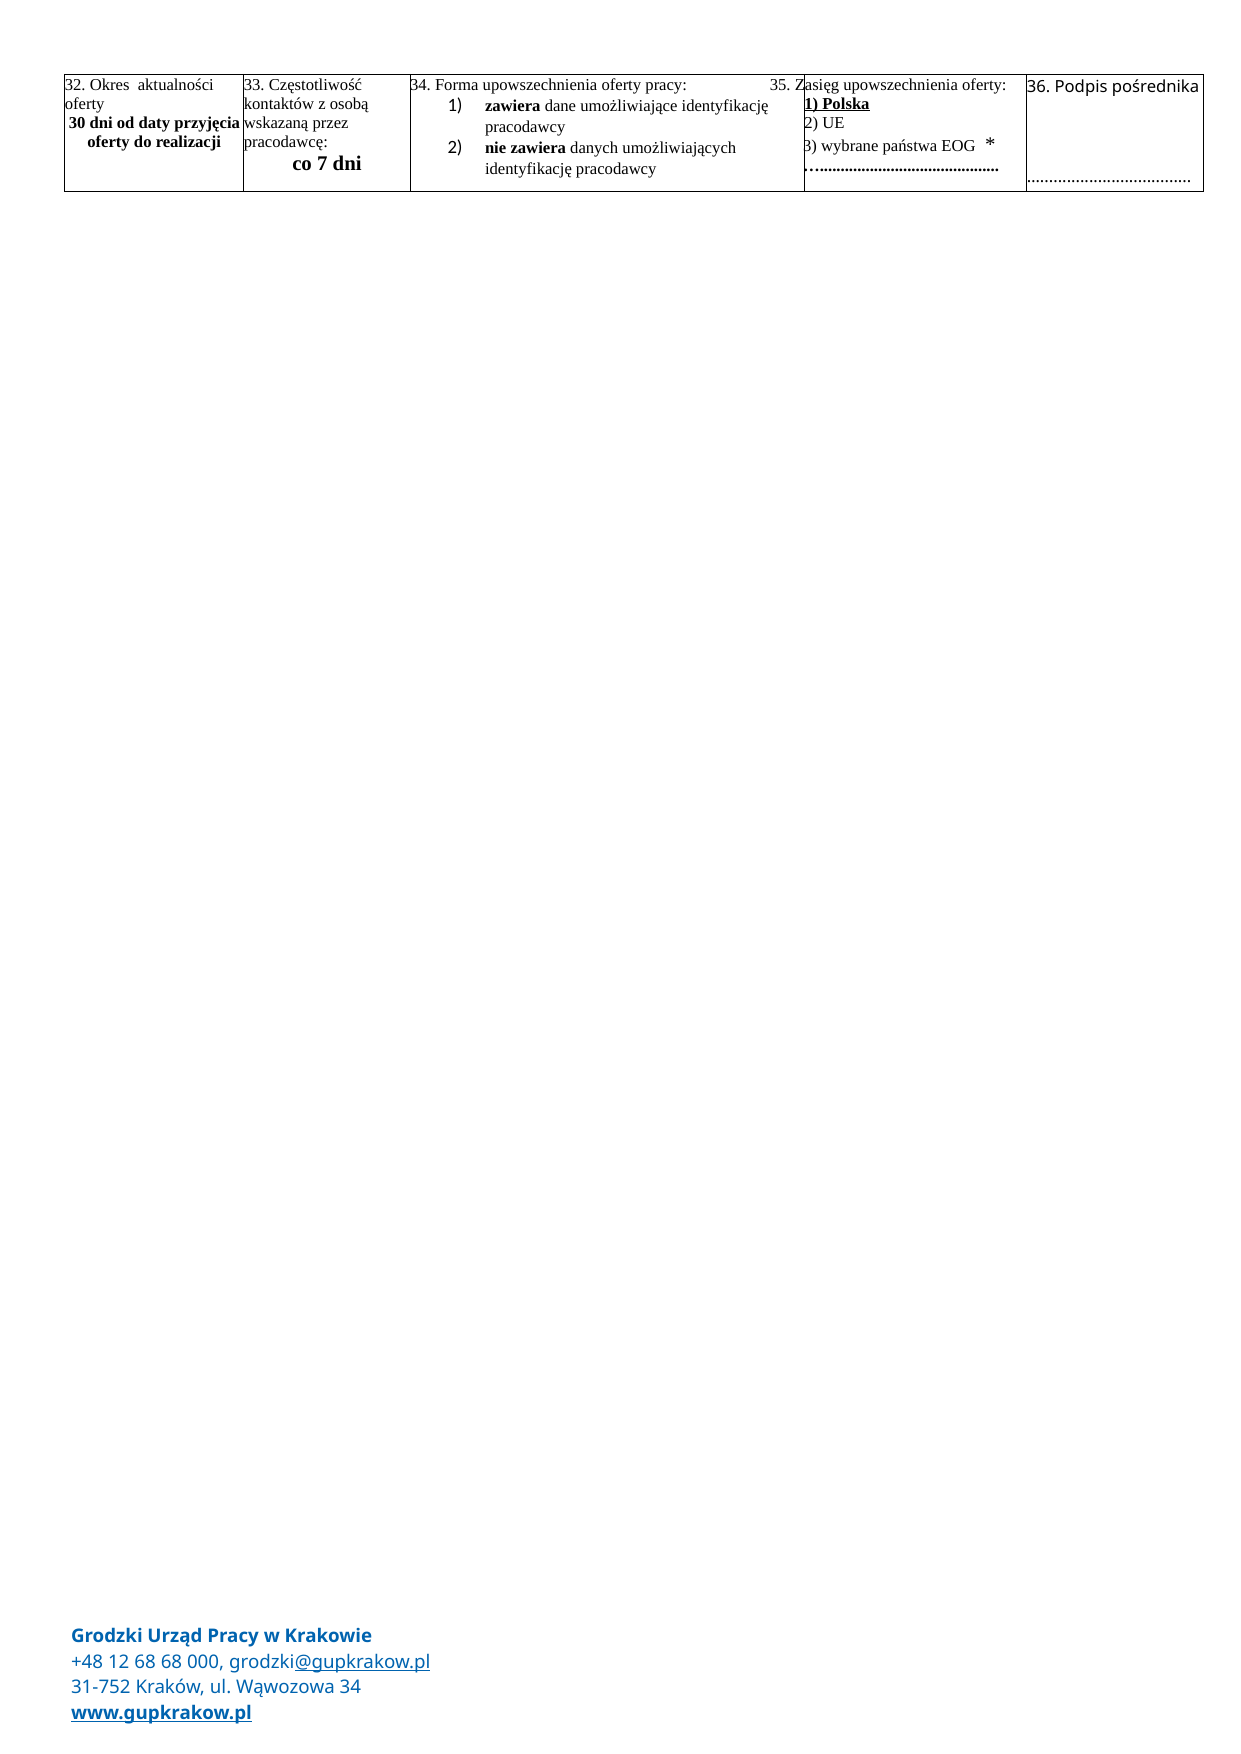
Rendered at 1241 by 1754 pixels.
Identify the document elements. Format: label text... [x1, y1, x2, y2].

table_cell [1204, 74, 1210, 191]
table_cell 33. Częstotliwość kontaktów z osobą wskazaną przez pracodawcę: co 7 dni [244, 75, 410, 191]
table_cell 35. Zasięg upowszechnienia oferty: 1) Polska 2) UE 3) wybrane państwa EOG * …........................................... [805, 75, 1026, 191]
table_cell 34. Forma upowszechnienia oferty pracy: zawiera dane umożliwiające identyfikację pracodawcy nie zawiera danych umożliwiających identyfikację pracodawcy [411, 75, 804, 191]
table_cell 32. Okres aktualności oferty 30 dni od daty przyjęcia oferty do realizacji [65, 75, 243, 191]
table_cell 36. Podpis pośrednika ….................................. [1027, 75, 1203, 191]
